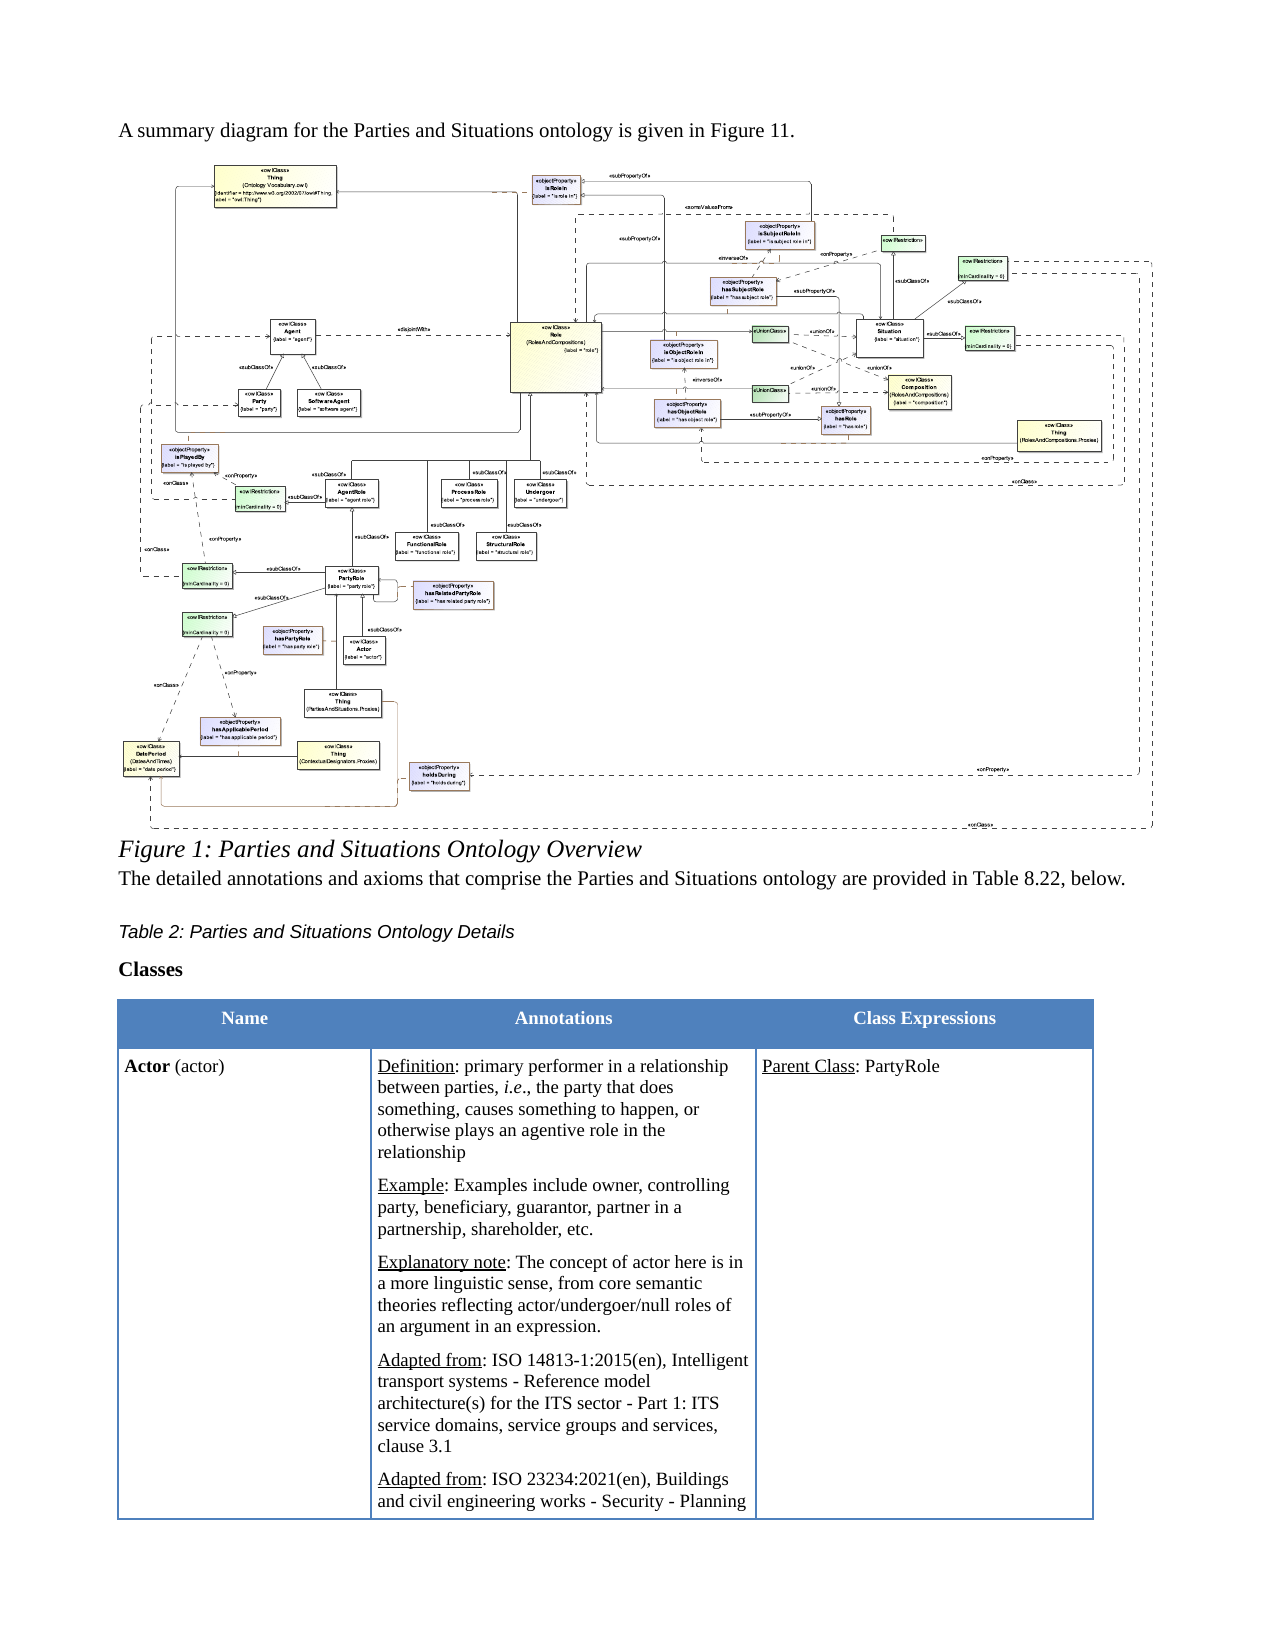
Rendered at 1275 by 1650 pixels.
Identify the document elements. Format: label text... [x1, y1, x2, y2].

table_header Annotations [372, 1001, 755, 1047]
table_cell Definition: primary performer in a relationship between parties, i.e., the party that does something, causes something to happen, or otherwise plays an agentive role in the relationship Example: Examples include owner, controlling party, beneficiary, guarantor, partner in a partnership, shareholder, etc. Explanatory note: The concept of actor here is in a more linguistic sense, from core semantic theories reflecting actor/undergoer/null roles of an argument in an expression. Adapted from: ISO 14813-1:2015(en), Intelligent transport systems - Reference model architecture(s) for the ITS sector - Part 1: ITS service domains, service groups and services, clause 3.1 Adapted from: ISO 23234:2021(en), Buildings and civil engineering works - Security - Planning [372, 1049, 755, 1517]
table_header Name [119, 1001, 370, 1047]
text A summary diagram for the Parties and Situations ontology is given in Figure 11. [118, 118, 1157, 142]
table_cell Actor (actor) [119, 1049, 370, 1517]
text Classes [118, 957, 1157, 981]
table_cell Parent Class: PartyRole [757, 1049, 1092, 1517]
text The detailed annotations and axioms that comprise the Parties and Situations ontology are provided in Table 8.22, below. [118, 862, 1157, 890]
text Table 2: Parties and Situations Ontology Details [118, 921, 1157, 942]
text Figure 1: Parties and Situations Ontology Overview [118, 834, 1157, 862]
table_header Class Expressions [757, 1001, 1092, 1047]
